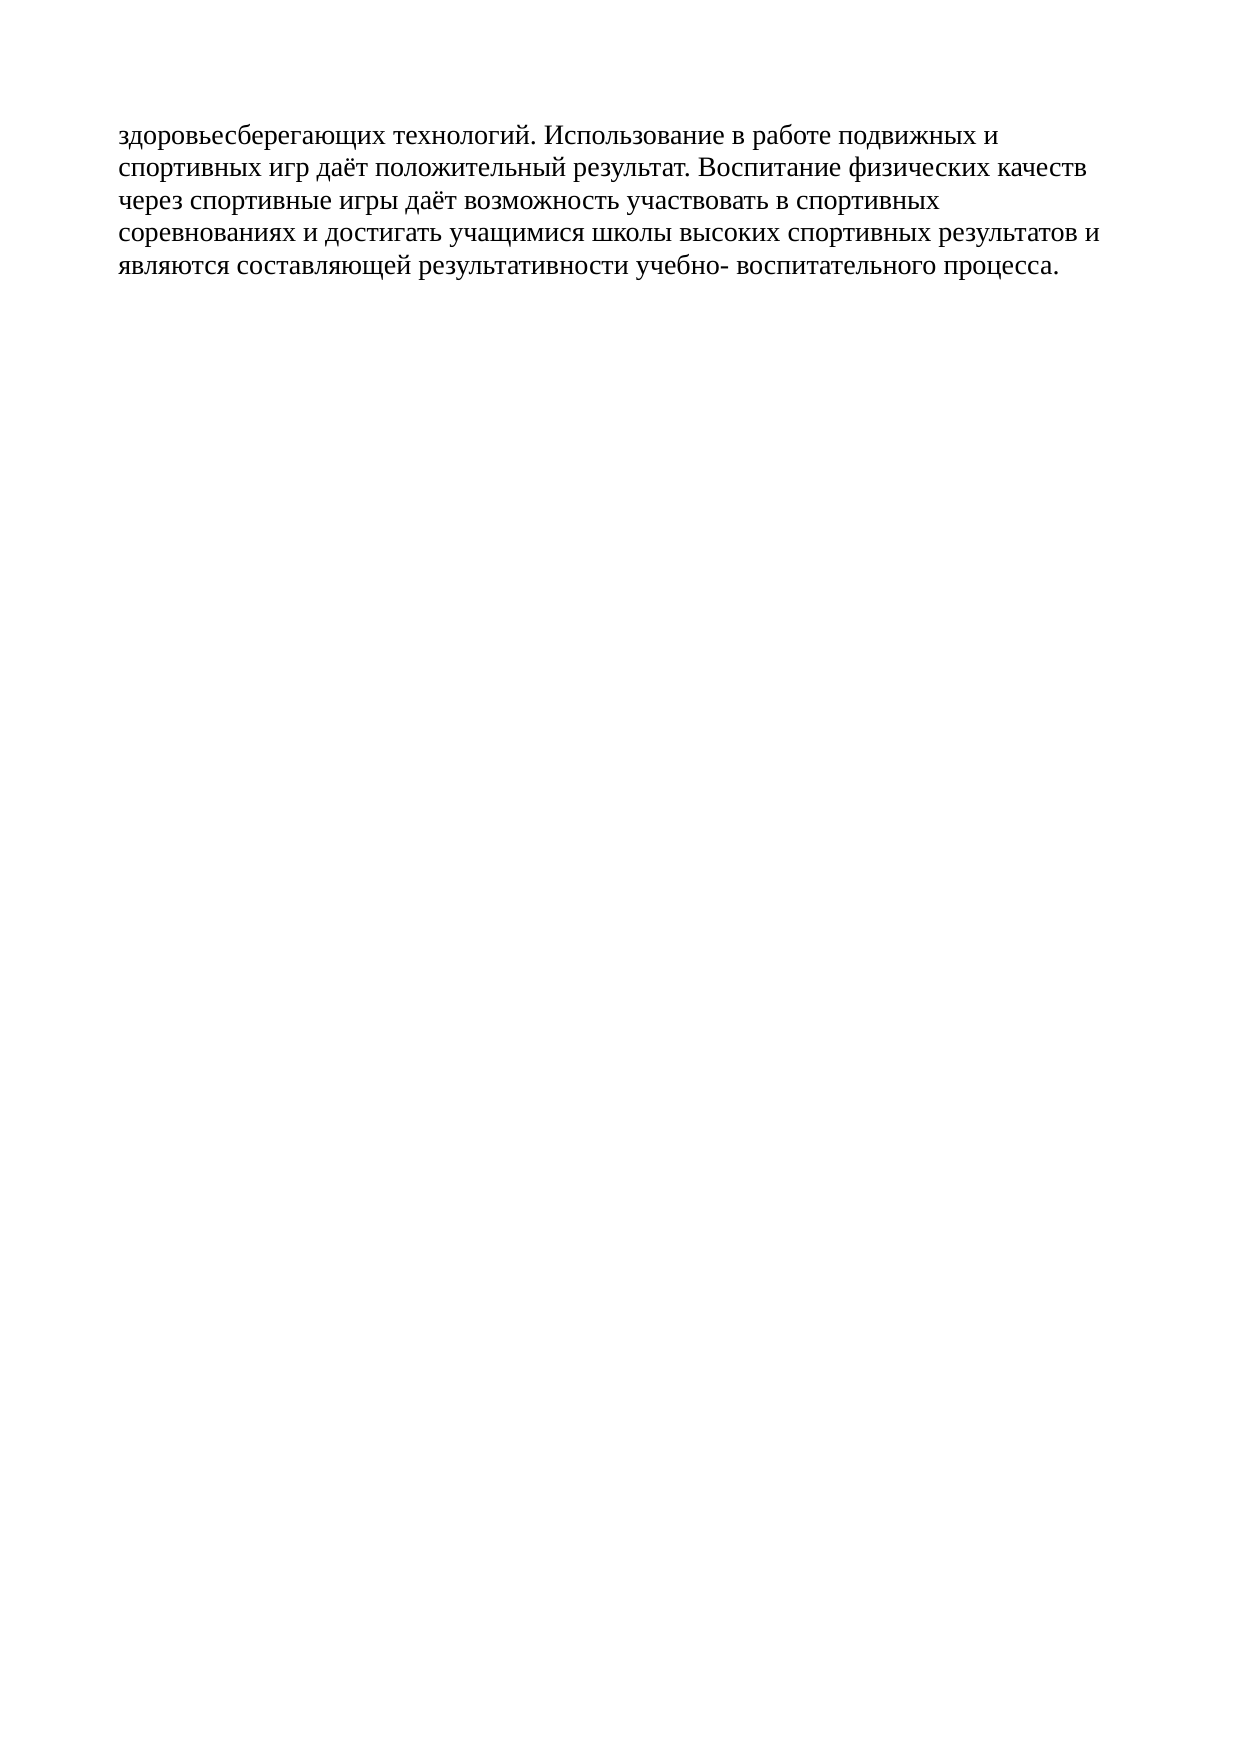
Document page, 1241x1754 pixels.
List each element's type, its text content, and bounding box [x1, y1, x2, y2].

text здоровьесберегающих технологий. Использование в работе подвижных и спортивных игр даёт положительный результат. Воспитание физических качеств через спортивные игры даёт возможность участвовать в спортивных соревнованиях и достигать учащимися школы высоких спортивных результатов и являются составляющей результативности учебно- воспитательного процесса. [118, 118, 1122, 280]
